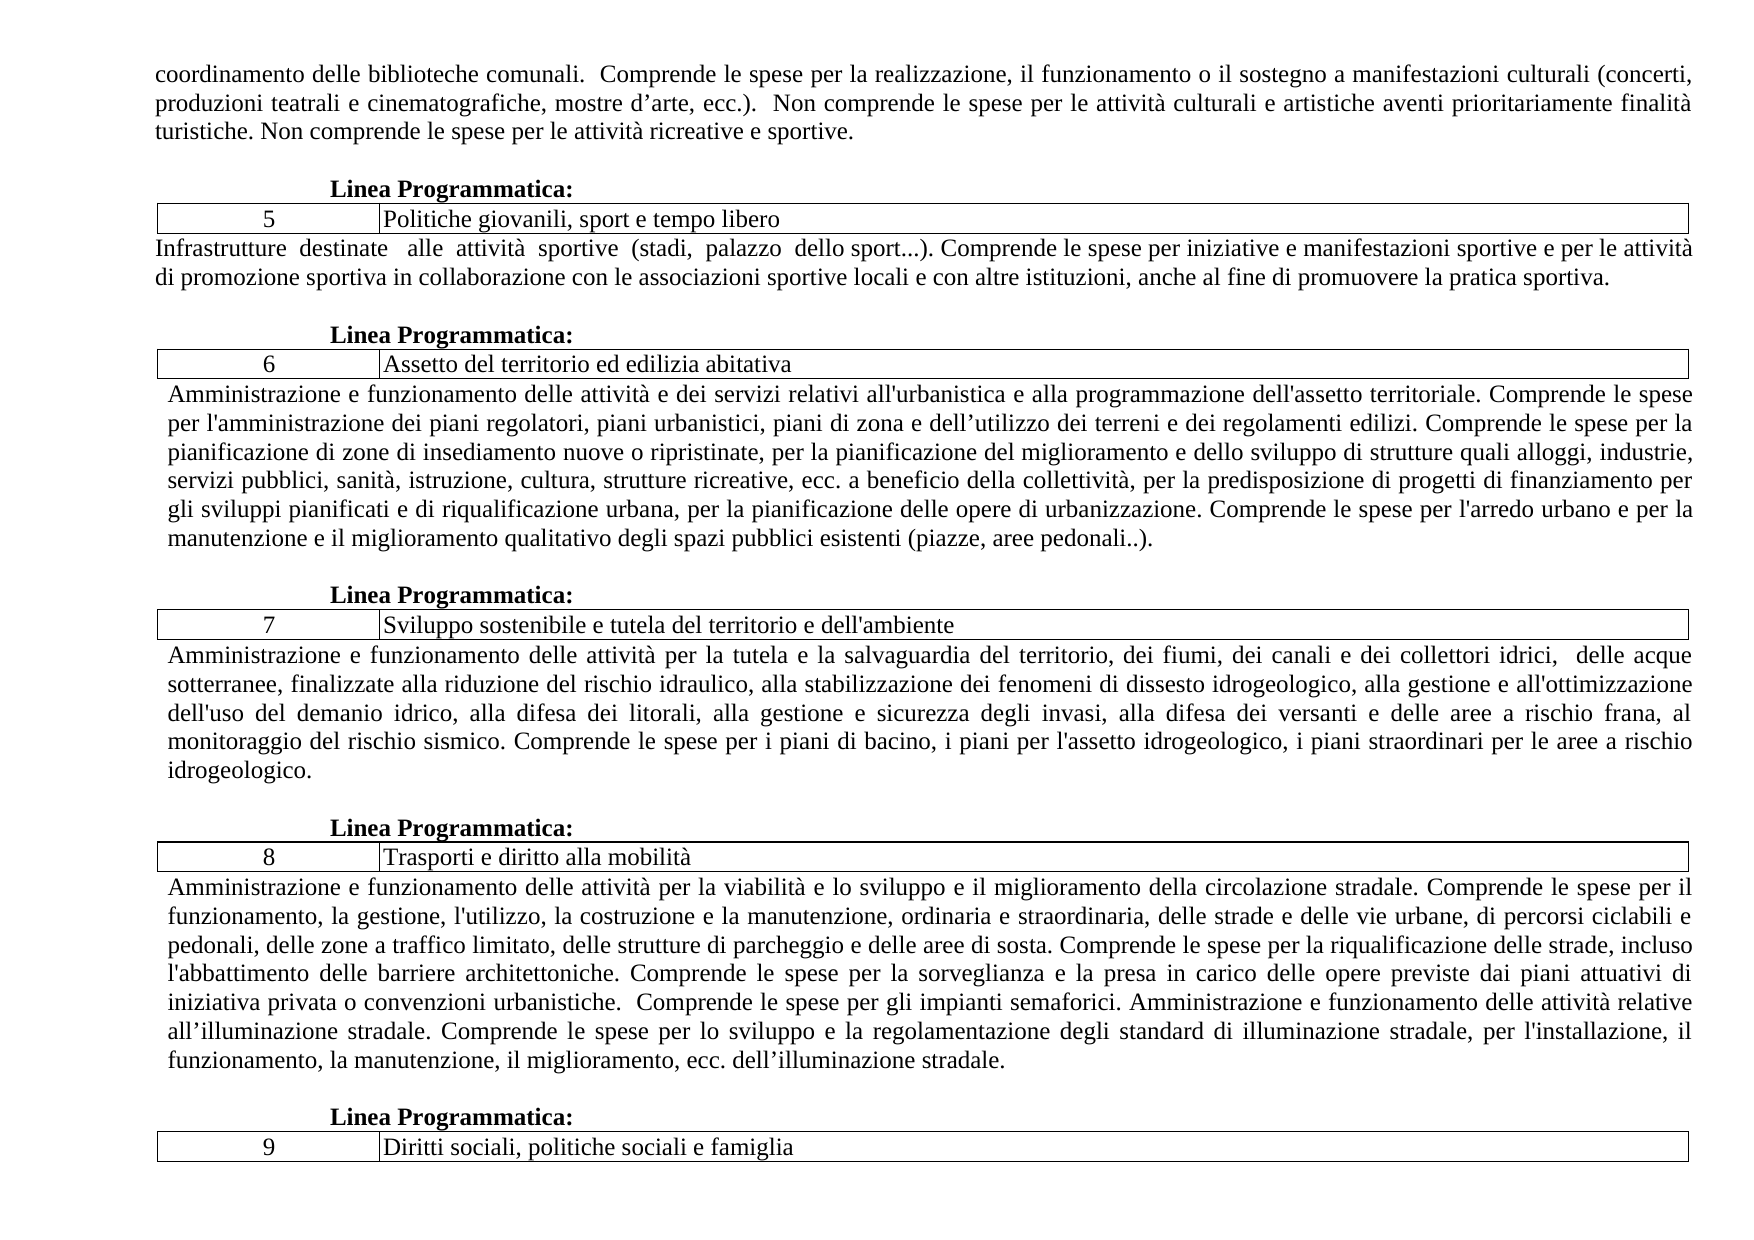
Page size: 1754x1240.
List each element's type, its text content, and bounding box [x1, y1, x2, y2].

text Linea Programmatica: [330, 813, 1695, 841]
table_header 6 [158, 350, 379, 378]
table_header Sviluppo sostenibile e tutela del territorio e dell'ambiente [380, 610, 1688, 639]
table_header Trasporti e diritto alla mobilità [380, 843, 1688, 871]
table_header 9 [158, 1132, 379, 1161]
text Linea Programmatica: [330, 320, 1695, 348]
table_header Diritti sociali, politiche sociali e famiglia [380, 1132, 1688, 1161]
text coordinamento delle biblioteche comunali. Comprende le spese per la realizzazione, il funzionamento o il sostegno a manifestazioni culturali (concerti, produzioni teatrali e cinematografiche, mostre d’arte, ecc.). Non comprende le spese per le attività culturali e artistiche aventi prioritariamente finalità turistiche. Non comprende le spese per le attività ricreative e sportive. [155, 59, 1695, 145]
table_header 5 [158, 204, 379, 232]
text Linea Programmatica: [330, 1102, 1695, 1131]
text Infrastrutture destinate alle attività sportive (stadi, palazzo dello sport...). Comprende le spese per iniziative e manifestazioni sportive e per le attività di promozione sportiva in collaborazione con le associazioni sportive locali e con altre istituzioni, anche al fine di promuovere la pratica sportiva. [155, 233, 1695, 291]
table_header 8 [158, 843, 379, 871]
text Amministrazione e funzionamento delle attività e dei servizi relativi all'urbanistica e alla programmazione dell'assetto territoriale. Comprende le spese per l'amministrazione dei piani regolatori, piani urbanistici, piani di zona e dell’utilizzo dei terreni e dei regolamenti edilizi. Comprende le spese per la pianificazione di zone di insediamento nuove o ripristinate, per la pianificazione del miglioramento e dello sviluppo di strutture quali alloggi, industrie, servizi pubblici, sanità, istruzione, cultura, strutture ricreative, ecc. a beneficio della collettività, per la predisposizione di progetti di finanziamento per gli sviluppi pianificati e di riqualificazione urbana, per la pianificazione delle opere di urbanizzazione. Comprende le spese per l'arredo urbano e per la manutenzione e il miglioramento qualitativo degli spazi pubblici esistenti (piazze, aree pedonali..). [167, 379, 1695, 552]
text Amministrazione e funzionamento delle attività per la tutela e la salvaguardia del territorio, dei fiumi, dei canali e dei collettori idrici, delle acque sotterranee, finalizzate alla riduzione del rischio idraulico, alla stabilizzazione dei fenomeni di dissesto idrogeologico, alla gestione e all'ottimizzazione dell'uso del demanio idrico, alla difesa dei litorali, alla gestione e sicurezza degli invasi, alla difesa dei versanti e delle aree a rischio frana, al monitoraggio del rischio sismico. Comprende le spese per i piani di bacino, i piani per l'assetto idrogeologico, i piani straordinari per le aree a rischio idrogeologico. [167, 640, 1695, 784]
text Linea Programmatica: [330, 174, 1695, 203]
table_header Politiche giovanili, sport e tempo libero [380, 204, 1688, 232]
text Linea Programmatica: [330, 581, 1695, 609]
table_header Assetto del territorio ed edilizia abitativa [380, 350, 1688, 378]
table_header 7 [158, 610, 379, 639]
text Amministrazione e funzionamento delle attività per la viabilità e lo sviluppo e il miglioramento della circolazione stradale. Comprende le spese per il funzionamento, la gestione, l'utilizzo, la costruzione e la manutenzione, ordinaria e straordinaria, delle strade e delle vie urbane, di percorsi ciclabili e pedonali, delle zone a traffico limitato, delle strutture di parcheggio e delle aree di sosta. Comprende le spese per la riqualificazione delle strade, incluso l'abbattimento delle barriere architettoniche. Comprende le spese per la sorveglianza e la presa in carico delle opere previste dai piani attuativi di iniziativa privata o convenzioni urbanistiche. Comprende le spese per gli impianti semaforici. Amministrazione e funzionamento delle attività relative all’illuminazione stradale. Comprende le spese per lo sviluppo e la regolamentazione degli standard di illuminazione stradale, per l'installazione, il funzionamento, la manutenzione, il miglioramento, ecc. dell’illuminazione stradale. [167, 872, 1695, 1073]
